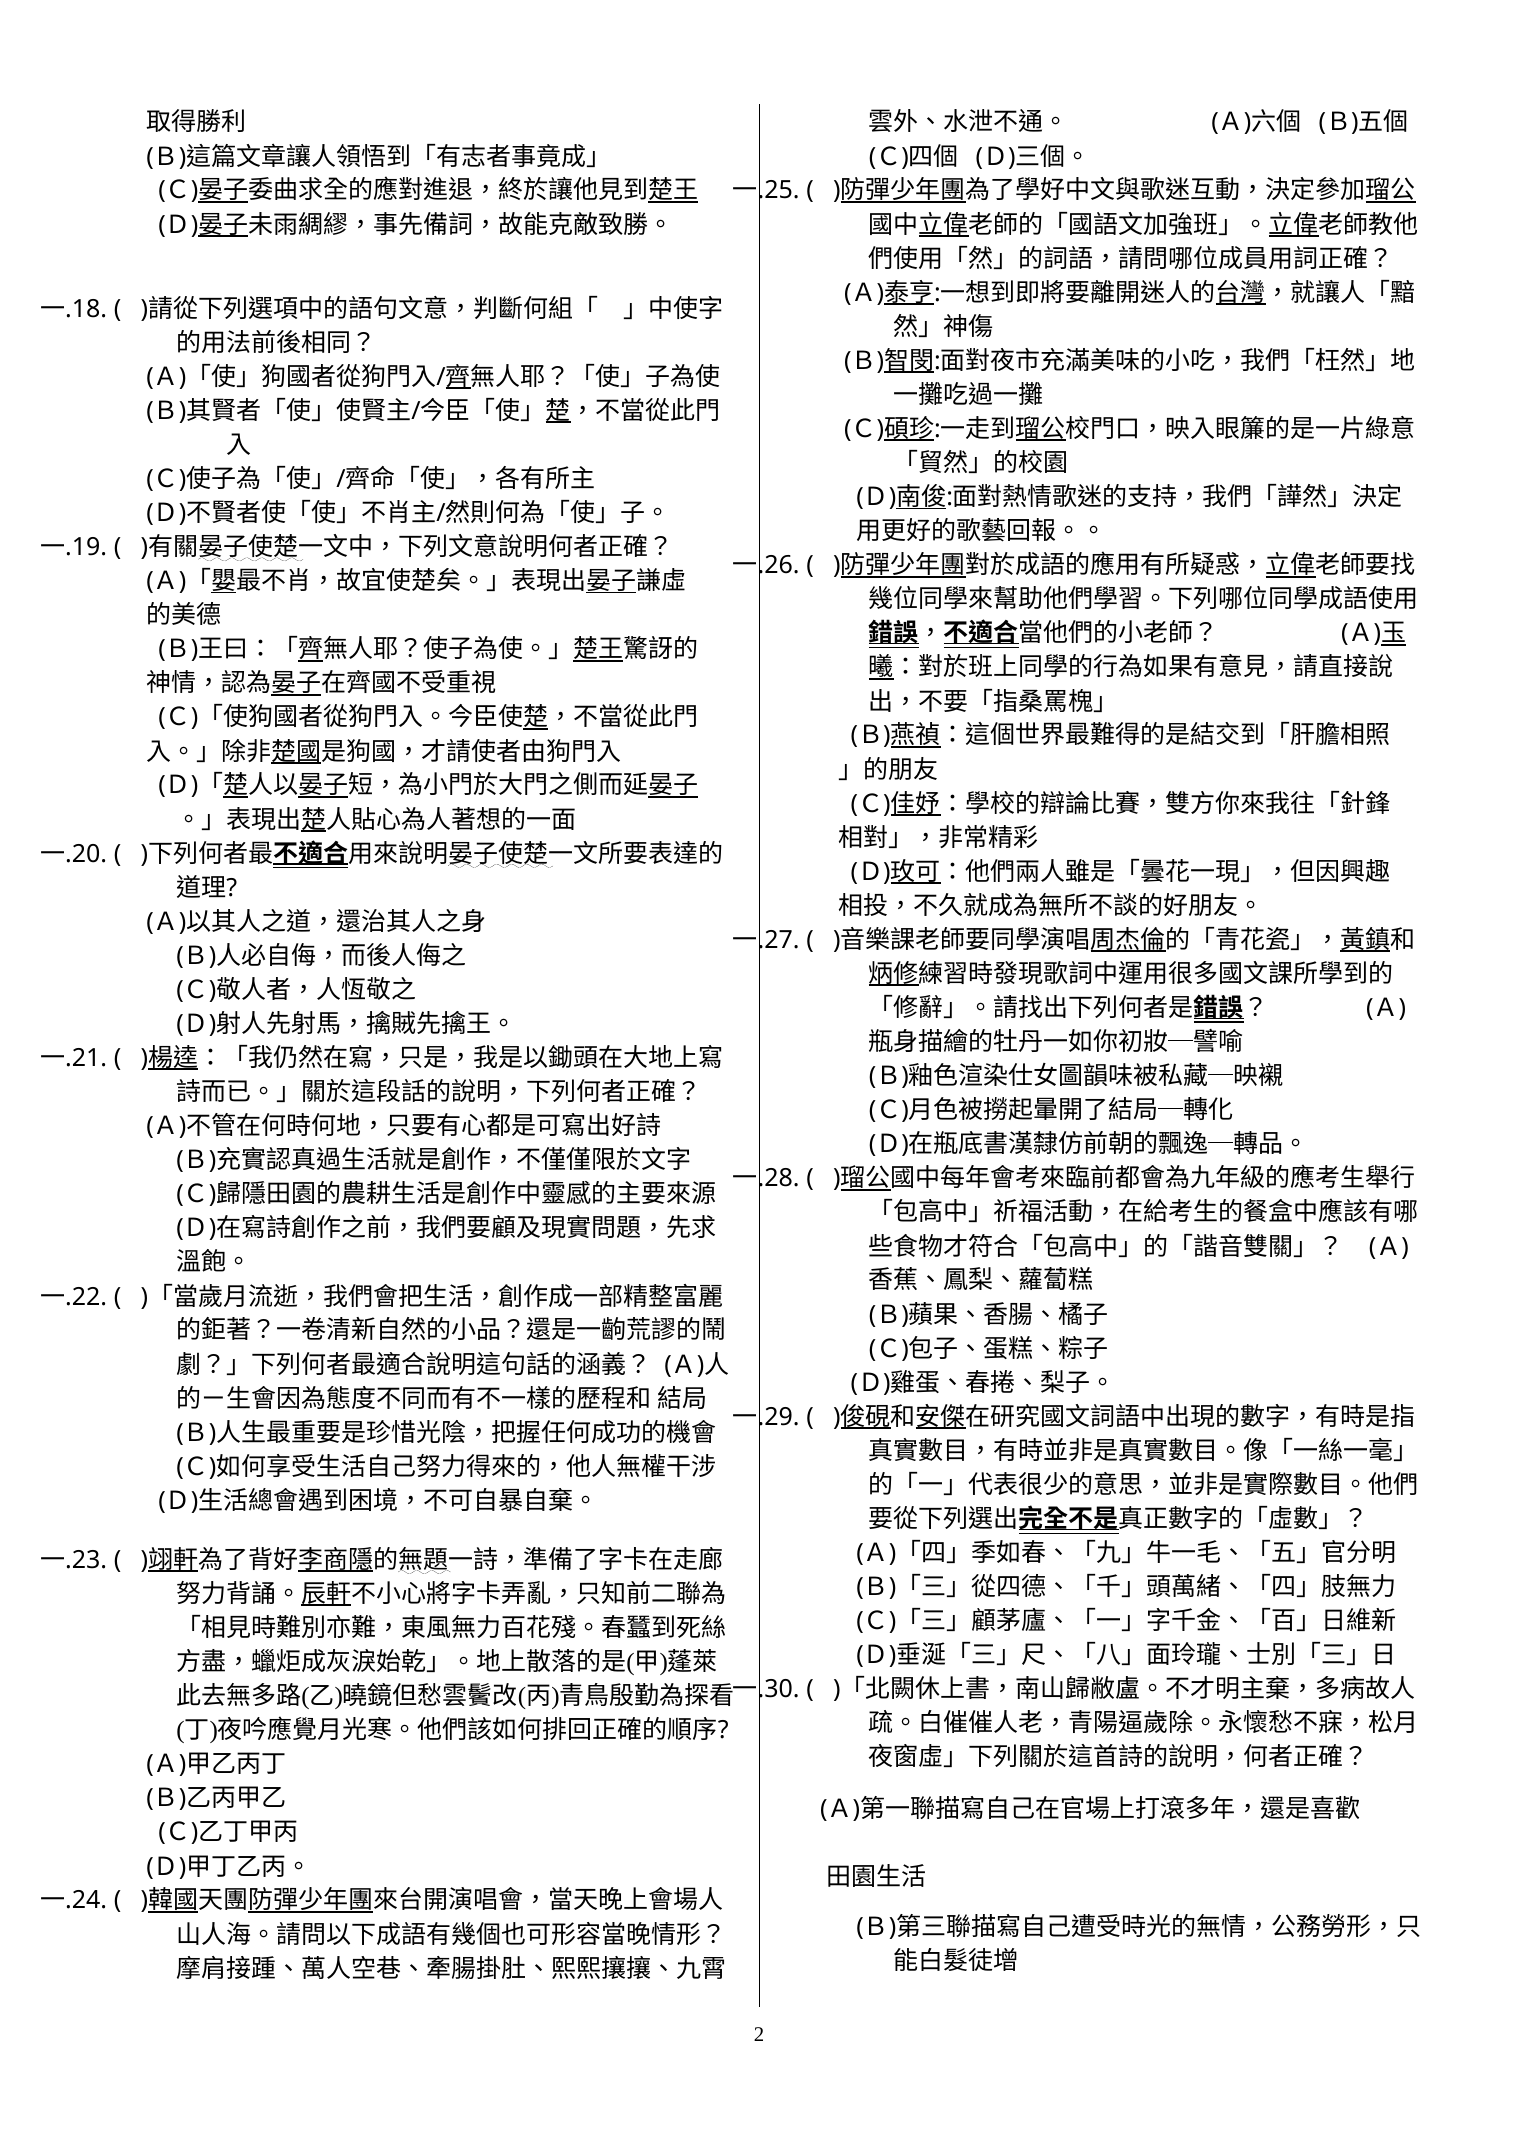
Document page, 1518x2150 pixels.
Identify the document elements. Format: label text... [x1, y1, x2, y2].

text (Ｄ)不賢者使「使」不肖主/然則何為「使」子。 [113, 495, 737, 529]
text (Ｂ)其賢者「使」使賢主/今臣「使」楚，不當從此門入 [113, 392, 737, 461]
text (Ｃ)包子、蛋糕、粽子 [806, 1330, 1429, 1364]
text (Ｃ)「三」顧茅廬、「一」字千金、「百」日維新 [806, 1603, 1429, 1637]
text (Ｂ)「三」從四德、「千」頭萬緒、「四」肢無力 [806, 1569, 1429, 1603]
list ( )有關晏子使楚一文中，下列文意說明何者正確？ [113, 529, 737, 563]
text (Ｃ)四個 (Ｄ)三個。 [868, 138, 1429, 172]
text (Ｄ)甲丁乙丙。 [113, 1848, 737, 1882]
text (Ｂ)王曰：「齊無人耶？使子為使。」楚王驚訝的 [113, 631, 737, 665]
text (Ｄ)晏子未雨綢繆，事先備詞，故能克敵致勝。 [113, 206, 737, 240]
text (Ｄ)雞蛋、春捲、梨子。 [806, 1364, 1429, 1398]
text (Ｃ)晏子委曲求全的應對進退，終於讓他見到楚王 [113, 172, 737, 206]
text (Ｄ)在寫詩創作之前，我們要顧及現實問題，先求 [113, 1210, 737, 1244]
text (Ｄ)玫可：他們兩人雖是「曇花一現」，但因興趣 [806, 853, 1429, 887]
list ( )翊軒為了背好李商隱的無題一詩，準備了字卡在走廊努力背誦。辰軒不小心將字卡弄亂，只知前二聯為「相見時難別亦難，東風無力百花殘。春蠶到死絲方盡，蠟炬成灰淚始乾」。地上散落的是(甲)蓬萊此去無多路(乙)曉鏡但愁雲鬢改(丙)青鳥殷勤為探看(丁)夜吟應覺月光寒。他們該如何排回正確的順序? [113, 1542, 737, 1746]
text (Ｃ)如何享受生活自己努力得來的，他人無權干涉 [113, 1448, 737, 1482]
list ( )音樂課老師要同學演唱周杰倫的「青花瓷」，黃鎮和炳修練習時發現歌詞中運用很多國文課所學到的「修辭」。請找出下列何者是錯誤？ (Ａ)瓶身描繪的牡丹一如你初妝─譬喻 [806, 922, 1429, 1058]
text 相投，不久就成為無所不談的好朋友。 [806, 887, 1429, 922]
text (Ｂ)燕禎：這個世界最難得的是結交到「肝膽相照 [806, 717, 1429, 751]
text (Ｄ)「楚人以晏子短，為小門於大門之側而延晏子 [113, 767, 737, 801]
text (Ｄ)射人先射馬，擒賊先擒王。 [113, 1006, 737, 1040]
list ( )請從下列選項中的語句文意，判斷何組「 」中使字的用法前後相同？ [113, 290, 737, 358]
text 取得勝利 [113, 104, 737, 138]
text 。」表現出楚人貼心為人著想的一面 [113, 801, 737, 835]
list ( )韓國天團防彈少年團來台開演唱會，當天晚上會場人山人海。請問以下成語有幾個也可形容當晚情形？摩肩接踵、萬人空巷、牽腸掛肚、熙熙攘攘、九霄 [113, 1882, 737, 1984]
text 入。」除非楚國是狗國，才請使者由狗門入 [113, 733, 737, 767]
list ( )下列何者最不適合用來說明晏子使楚一文所要表達的道理? [113, 835, 737, 903]
list ( )楊逵：「我仍然在寫，只是，我是以鋤頭在大地上寫詩而已。」關於這段話的說明，下列何者正確？ [113, 1040, 737, 1108]
text 相對」，非常精彩 [806, 819, 1429, 853]
text (Ｃ)「使狗國者從狗門入。今臣使楚，不當從此門 [113, 699, 737, 733]
text (Ａ)第一聯描寫自己在官場上打滾多年，還是喜歡 [781, 1773, 1429, 1841]
text (Ａ)「使」狗國者從狗門入/齊無人耶？「使」子為使 [113, 358, 737, 392]
text (Ｄ)生活總會遇到困境，不可自暴自棄。 [113, 1482, 737, 1517]
text 」的朋友 [806, 751, 1429, 785]
text (Ｂ)充實認真過生活就是創作，不僅僅限於文字 [113, 1142, 737, 1176]
list ( )俊硯和安傑在研究國文詞語中出現的數字，有時是指真實數目，有時並非是真實數目。像「一絲一毫」的「一」代表很少的意思，並非是實際數目。他們要從下列選出完全不是真正數字的「虛數」？ [806, 1398, 1429, 1535]
text (Ｂ)乙丙甲乙 [113, 1780, 737, 1814]
text (Ｂ)這篇文章讓人領悟到「有志者事竟成」 [113, 138, 737, 172]
text (Ｂ)蘋果、香腸、橘子 [806, 1296, 1429, 1330]
list ( )防彈少年團對於成語的應用有所疑惑，立偉老師要找幾位同學來幫助他們學習。下列哪位同學成語使用錯誤，不適合當他們的小老師？ (Ａ)玉曦：對於班上同學的行為如果有意見，請直接說出，不要「指桑罵槐」 [806, 547, 1429, 717]
text 溫飽。 [113, 1244, 737, 1278]
text (Ｂ)第三聯描寫自己遭受時光的無情，公務勞形，只能白髮徒增 [856, 1909, 1429, 1977]
list 雲外、水泄不通。 (Ａ)六個 (Ｂ)五個 [806, 104, 1429, 138]
text (Ｃ)碩珍:一走到瑠公校門口，映入眼簾的是一片綠意「貿然」的校園 [806, 411, 1429, 479]
list ( )「北闕休上書，南山歸敝盧。不才明主棄，多病故人疏。白催催人老，青陽逼歲除。永懷愁不寐，松月夜窗虛」下列關於這首詩的說明，何者正確？ [806, 1671, 1429, 1773]
text (Ａ)泰亨:一想到即將要離開迷人的台灣，就讓人「黯然」神傷 [806, 274, 1429, 342]
text (Ｄ)南俊:面對熱情歌迷的支持，我們「譁然」決定 [856, 479, 1429, 513]
text 用更好的歌藝回報。。 [856, 513, 1429, 547]
text (Ａ)甲乙丙丁 [113, 1746, 737, 1780]
text (Ｂ)人必自侮，而後人侮之 [113, 937, 737, 972]
text (Ｄ)垂涎「三」尺、「八」面玲瓏、士別「三」日 [806, 1637, 1429, 1671]
text (Ａ)不管在何時何地，只要有心都是可寫出好詩 [113, 1108, 737, 1142]
text (Ｃ)佳妤：學校的辯論比賽，雙方你來我往「針鋒 [806, 785, 1429, 819]
text 田園生活 [781, 1841, 1429, 1909]
text (Ｄ)在瓶底書漢隸仿前朝的飄逸─轉品。 [806, 1126, 1429, 1160]
list ( )「當歲月流逝，我們會把生活，創作成一部精整富麗的鉅著？一卷清新自然的小品？還是一齣荒謬的鬧劇？」下列何者最適合說明這句話的涵義？ (Ａ)人的ㄧ生會因為態度不同而有不一樣的歷程和 結局 [113, 1278, 737, 1414]
text (Ａ)以其人之道，還治其人之身 [113, 903, 737, 937]
text (Ｂ)智閔:面對夜市充滿美味的小吃，我們「枉然」地一攤吃過一攤 [806, 342, 1429, 411]
text (Ｃ)使子為「使」/齊命「使」，各有所主 [113, 461, 737, 495]
text 的美德 [113, 597, 737, 631]
list ( )防彈少年團為了學好中文與歌迷互動，決定參加瑠公國中立偉老師的「國語文加強班」。立偉老師教他們使用「然」的詞語，請問哪位成員用詞正確？ [806, 172, 1429, 274]
text (Ｃ)歸隱田園的農耕生活是創作中靈感的主要來源 [113, 1176, 737, 1210]
list ( )瑠公國中每年會考來臨前都會為九年級的應考生舉行「包高中」祈福活動，在給考生的餐盒中應該有哪些食物才符合「包高中」的「諧音雙關」？ (Ａ)香蕉、鳳梨、蘿蔔糕 [806, 1160, 1429, 1296]
text (Ｃ)乙丁甲丙 [113, 1814, 737, 1848]
text 神情，認為晏子在齊國不受重視 [113, 665, 737, 699]
text (Ｂ)人生最重要是珍惜光陰，把握任何成功的機會 [151, 1414, 737, 1448]
text (Ｂ)釉色渲染仕女圖韻味被私藏─映襯 [806, 1058, 1429, 1092]
text (Ａ)「四」季如春、「九」牛一毛、「五」官分明 [806, 1535, 1429, 1569]
text (Ａ)「嬰最不肖，故宜使楚矣。」表現出晏子謙虛 [113, 563, 737, 597]
text (Ｃ)月色被撈起暈開了結局─轉化 [806, 1092, 1429, 1126]
text (Ｃ)敬人者，人恆敬之 [113, 972, 737, 1006]
